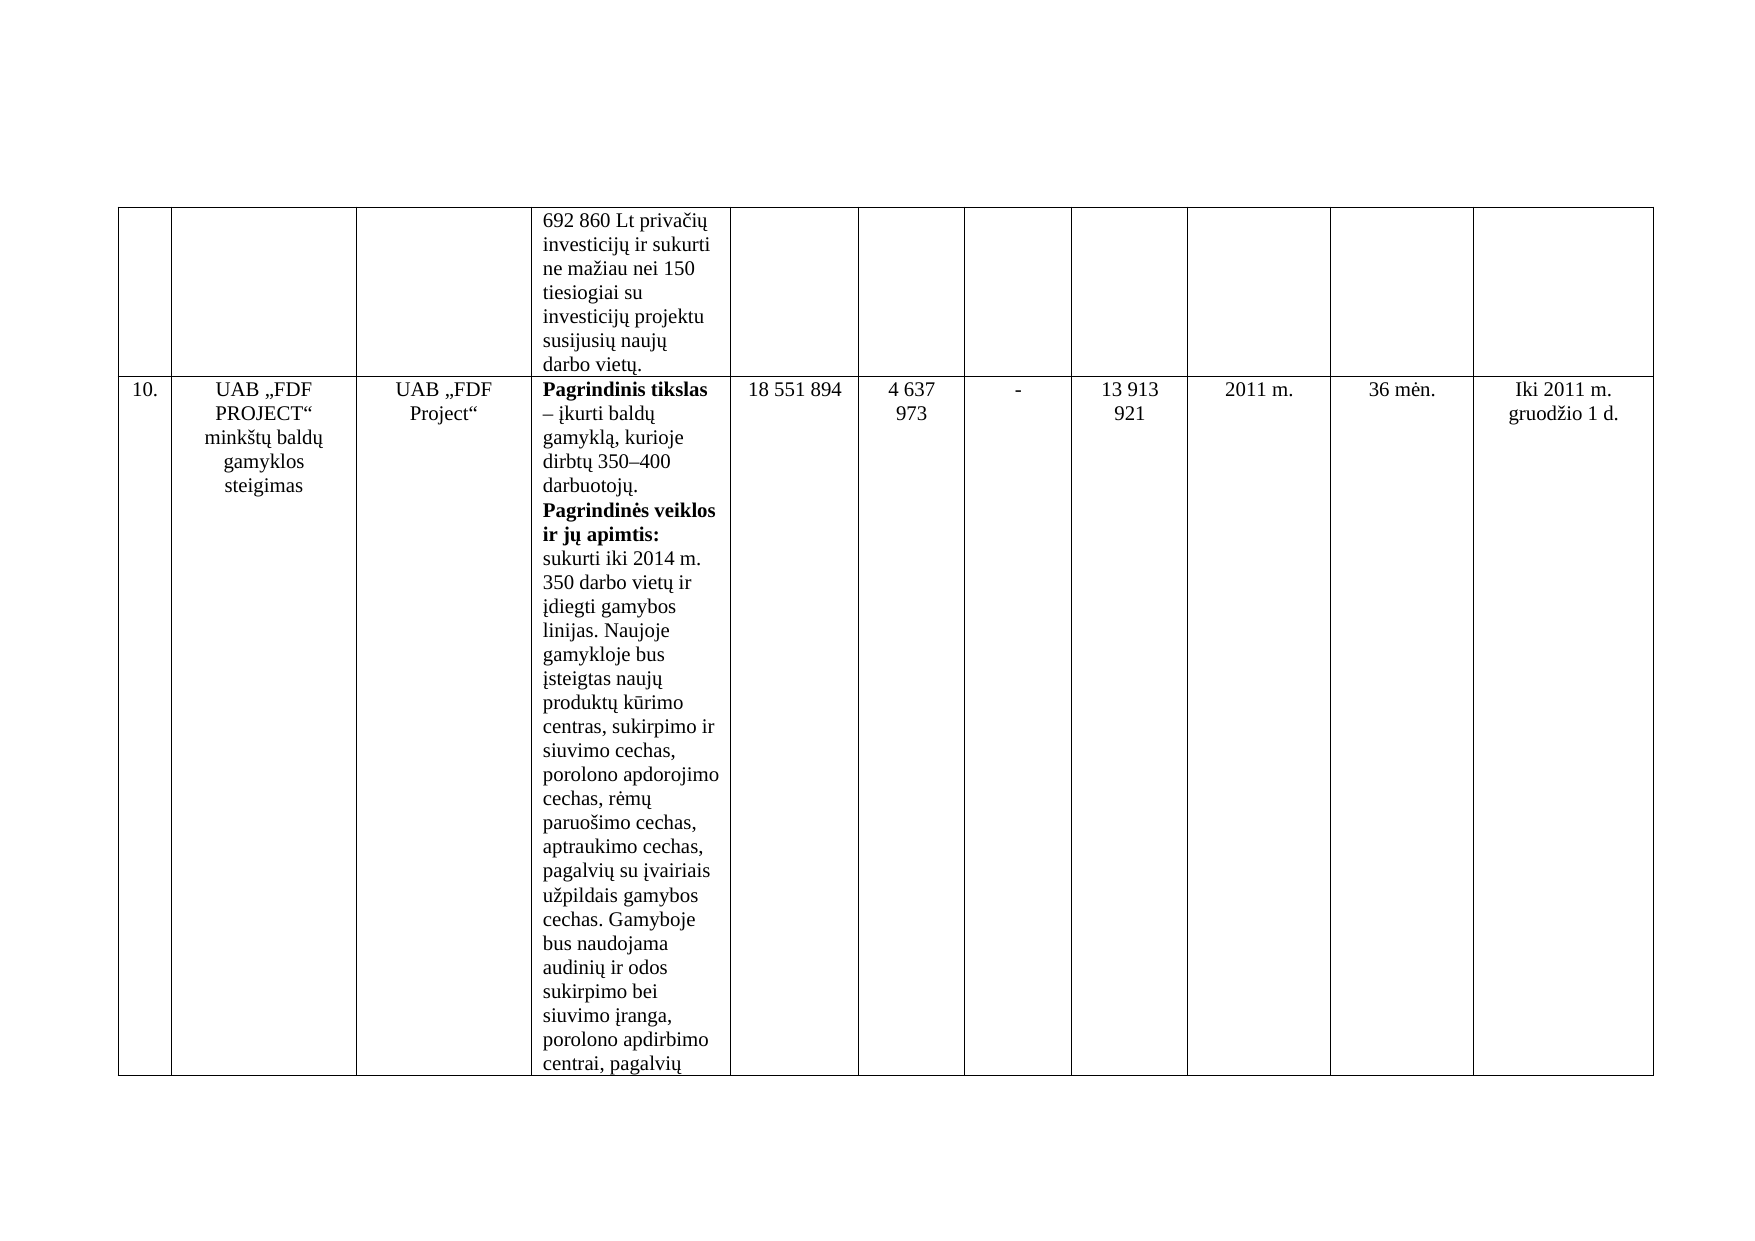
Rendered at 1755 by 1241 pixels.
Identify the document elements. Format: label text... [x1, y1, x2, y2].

table_cell [1474, 208, 1653, 376]
table_cell [1331, 208, 1473, 376]
table_cell 10. [119, 377, 171, 1075]
table_cell [119, 208, 171, 376]
table_cell UAB „FDF Project“ [357, 377, 531, 1075]
table_cell [1072, 208, 1187, 376]
table_cell [357, 208, 531, 376]
table_cell [731, 208, 858, 376]
table_cell 36 mėn. [1331, 377, 1473, 1075]
table_cell 692 860 Lt privačių investicijų ir sukurti ne mažiau nei 150 tiesiogiai su investicijų projektu susijusių naujų darbo vietų. [532, 208, 730, 376]
table_cell Iki 2011 m. gruodžio 1 d. [1474, 377, 1653, 1075]
table_cell Pagrindinis tikslas – įkurti baldų gamyklą, kurioje dirbtų 350–400 darbuotojų. Pagrindinės veiklos ir jų apimtis: sukurti iki 2014 m. 350 darbo vietų ir įdiegti gamybos linijas. Naujoje gamykloje bus įsteigtas naujų produktų kūrimo centras, sukirpimo ir siuvimo cechas, porolono apdorojimo cechas, rėmų paruošimo cechas, aptraukimo cechas, pagalvių su įvairiais užpildais gamybos cechas. Gamyboje bus naudojama audinių ir odos sukirpimo bei siuvimo įranga, porolono apdirbimo centrai, pagalvių [532, 377, 730, 1075]
table_cell [1188, 208, 1330, 376]
table_cell 13 913 921 [1072, 377, 1187, 1075]
table_cell 2011 m. [1188, 377, 1330, 1075]
table_cell - [965, 208, 1071, 376]
table_cell [172, 208, 356, 376]
table_cell - [965, 377, 1071, 1075]
table_cell 18 551 894 [731, 377, 858, 1075]
table_cell 4 637 973 [859, 377, 964, 1075]
table_cell [859, 208, 964, 376]
table_cell UAB „FDF PROJECT“ minkštų baldų gamyklos steigimas [172, 377, 356, 1075]
